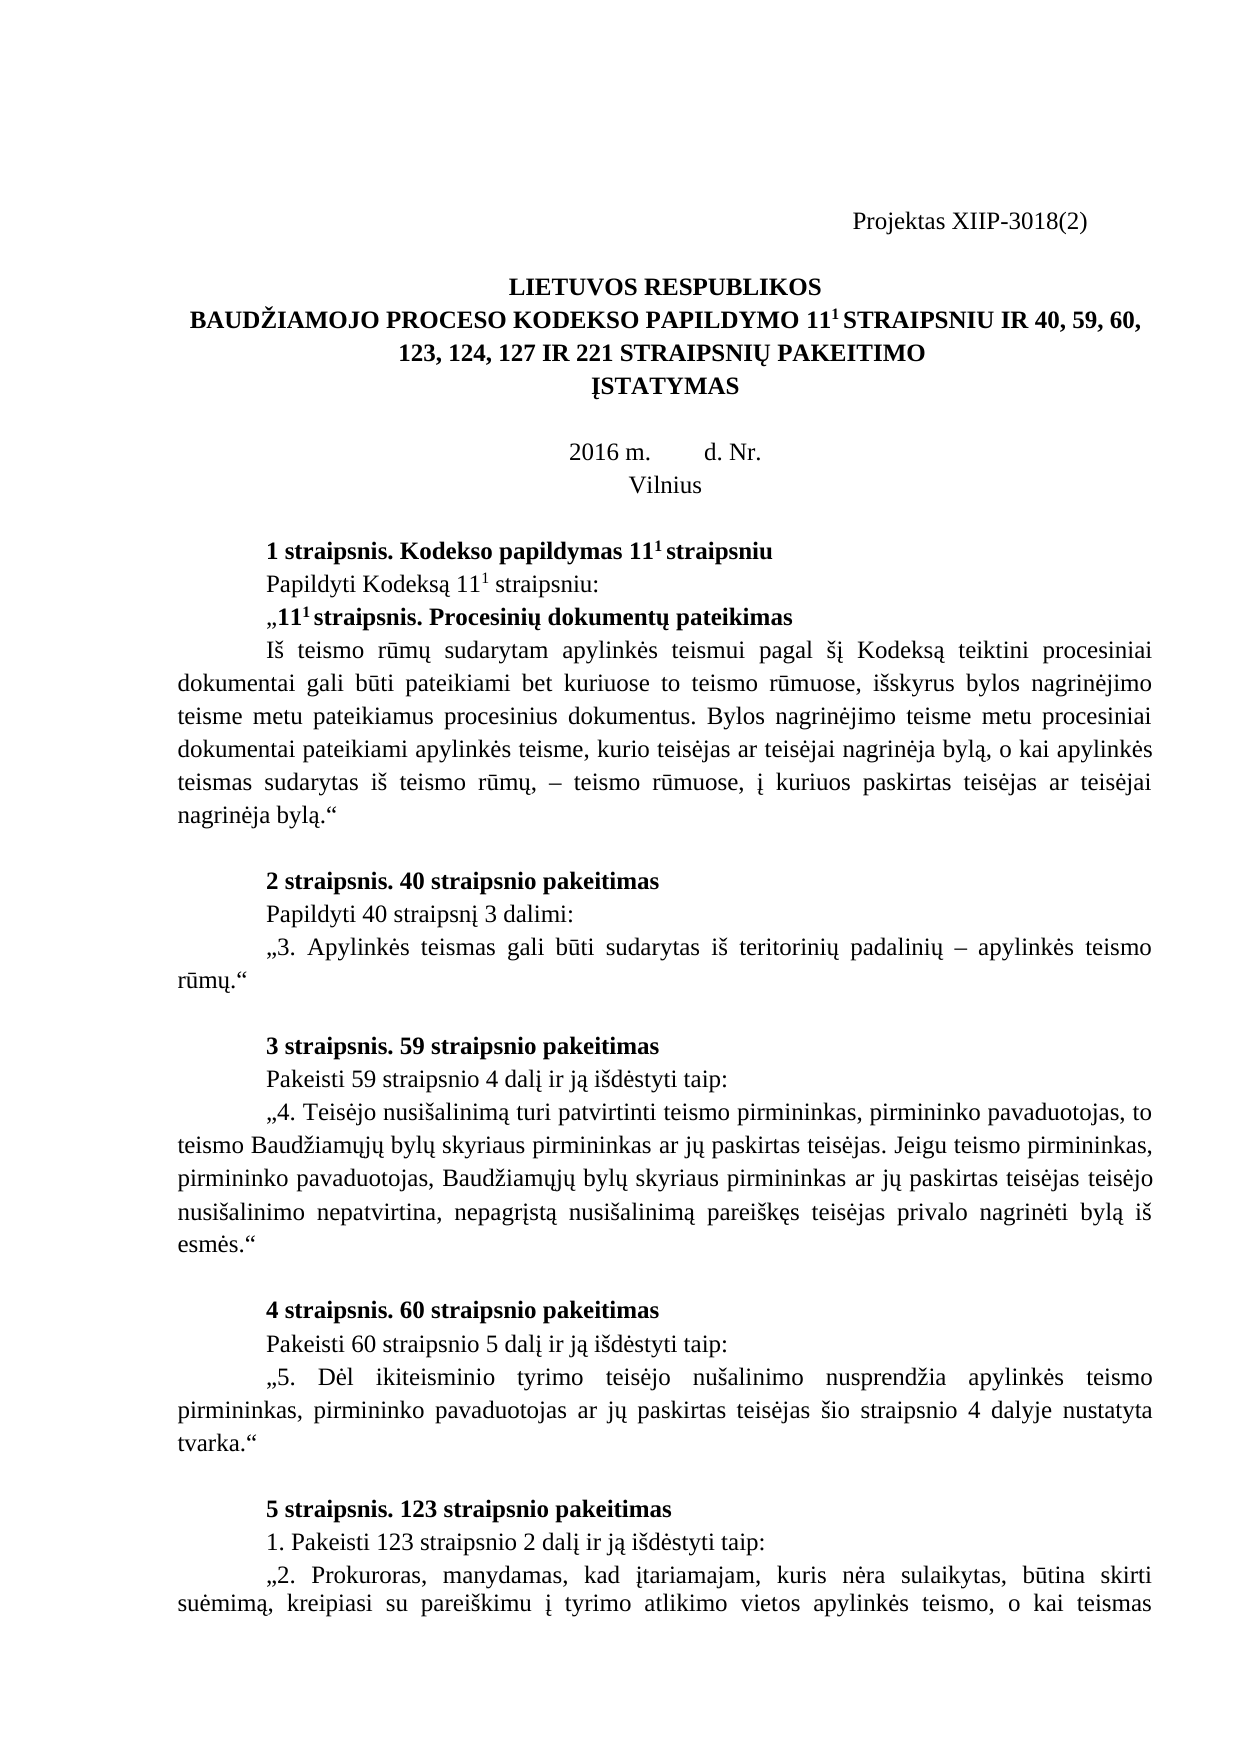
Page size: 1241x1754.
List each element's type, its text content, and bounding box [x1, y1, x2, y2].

text Papildyti 40 straipsnį 3 dalimi: [177, 899, 1153, 928]
text 2 straipsnis. 40 straipsnio pakeitimas [177, 866, 1153, 895]
text LIETUVOS RESPUBLIKOS [177, 272, 1153, 301]
text 3 straipsnis. 59 straipsnio pakeitimas [177, 1031, 1153, 1060]
text Papildyti Kodeksą 111 straipsniu: [177, 569, 1153, 598]
text Projektas XIIP-3018(2) [781, 206, 1153, 235]
text „2. Prokuroras, manydamas, kad įtariamajam, kuris nėra sulaikytas, būtina skirti suėmimą, kreipiasi su pareiškimu į tyrimo atlikimo vietos apylinkės teismo, o kai teismas [177, 1560, 1153, 1617]
text „111 straipsnis. Procesinių dokumentų pateikimas [177, 602, 1153, 631]
text BAUDŽIAMOJO PROCESO KODEKSO PAPILDYMO 111 straipsniu IR 40, 59, 60, 123, 124, 127 IR 221 STRAIPSNIŲ PAKEITIMO [177, 305, 1153, 367]
text 4 straipsnis. 60 straipsnio pakeitimas [177, 1296, 1153, 1324]
text 1 straipsnis. Kodekso papildymas 111 straipsniu [177, 536, 1153, 565]
text 1. Pakeisti 123 straipsnio 2 dalį ir ją išdėstyti taip: [177, 1527, 1153, 1556]
text Pakeisti 59 straipsnio 4 dalį ir ją išdėstyti taip: [177, 1064, 1153, 1093]
text 5 straipsnis. 123 straipsnio pakeitimas [177, 1494, 1153, 1522]
text Vilnius [177, 470, 1153, 499]
text „3. Apylinkės teismas gali būti sudarytas iš teritorinių padalinių – apylinkės teismo rūmų.“ [177, 932, 1153, 994]
text Pakeisti 60 straipsnio 5 dalį ir ją išdėstyti taip: [177, 1329, 1153, 1357]
text 2016 m. d. Nr. [177, 437, 1153, 466]
text „5. Dėl ikiteisminio tyrimo teisėjo nušalinimo nusprendžia apylinkės teismo pirmininkas, pirmininko pavaduotojas ar jų paskirtas teisėjas šio straipsnio 4 dalyje nustatyta tvarka.“ [177, 1362, 1153, 1456]
text Iš teismo rūmų sudarytam apylinkės teismui pagal šį Kodeksą teiktini procesiniai dokumentai gali būti pateikiami bet kuriuose to teismo rūmuose, išskyrus bylos nagrinėjimo teisme metu pateikiamus procesinius dokumentus. Bylos nagrinėjimo teisme metu procesiniai dokumentai pateikiami apylinkės teisme, kurio teisėjas ar teisėjai nagrinėja bylą, o kai apylinkės teismas sudarytas iš teismo rūmų, – teismo rūmuose, į kuriuos paskirtas teisėjas ar teisėjai nagrinėja bylą.“ [177, 635, 1153, 829]
text ĮSTATYMAS [177, 371, 1153, 400]
text „4. Teisėjo nusišalinimą turi patvirtinti teismo pirmininkas, pirmininko pavaduotojas, to teismo Baudžiamųjų bylų skyriaus pirmininkas ar jų paskirtas teisėjas. Jeigu teismo pirmininkas, pirmininko pavaduotojas, Baudžiamųjų bylų skyriaus pirmininkas ar jų paskirtas teisėjas teisėjo nusišalinimo nepatvirtina, nepagrįstą nusišalinimą pareiškęs teisėjas privalo nagrinėti bylą iš esmės.“ [177, 1097, 1153, 1258]
